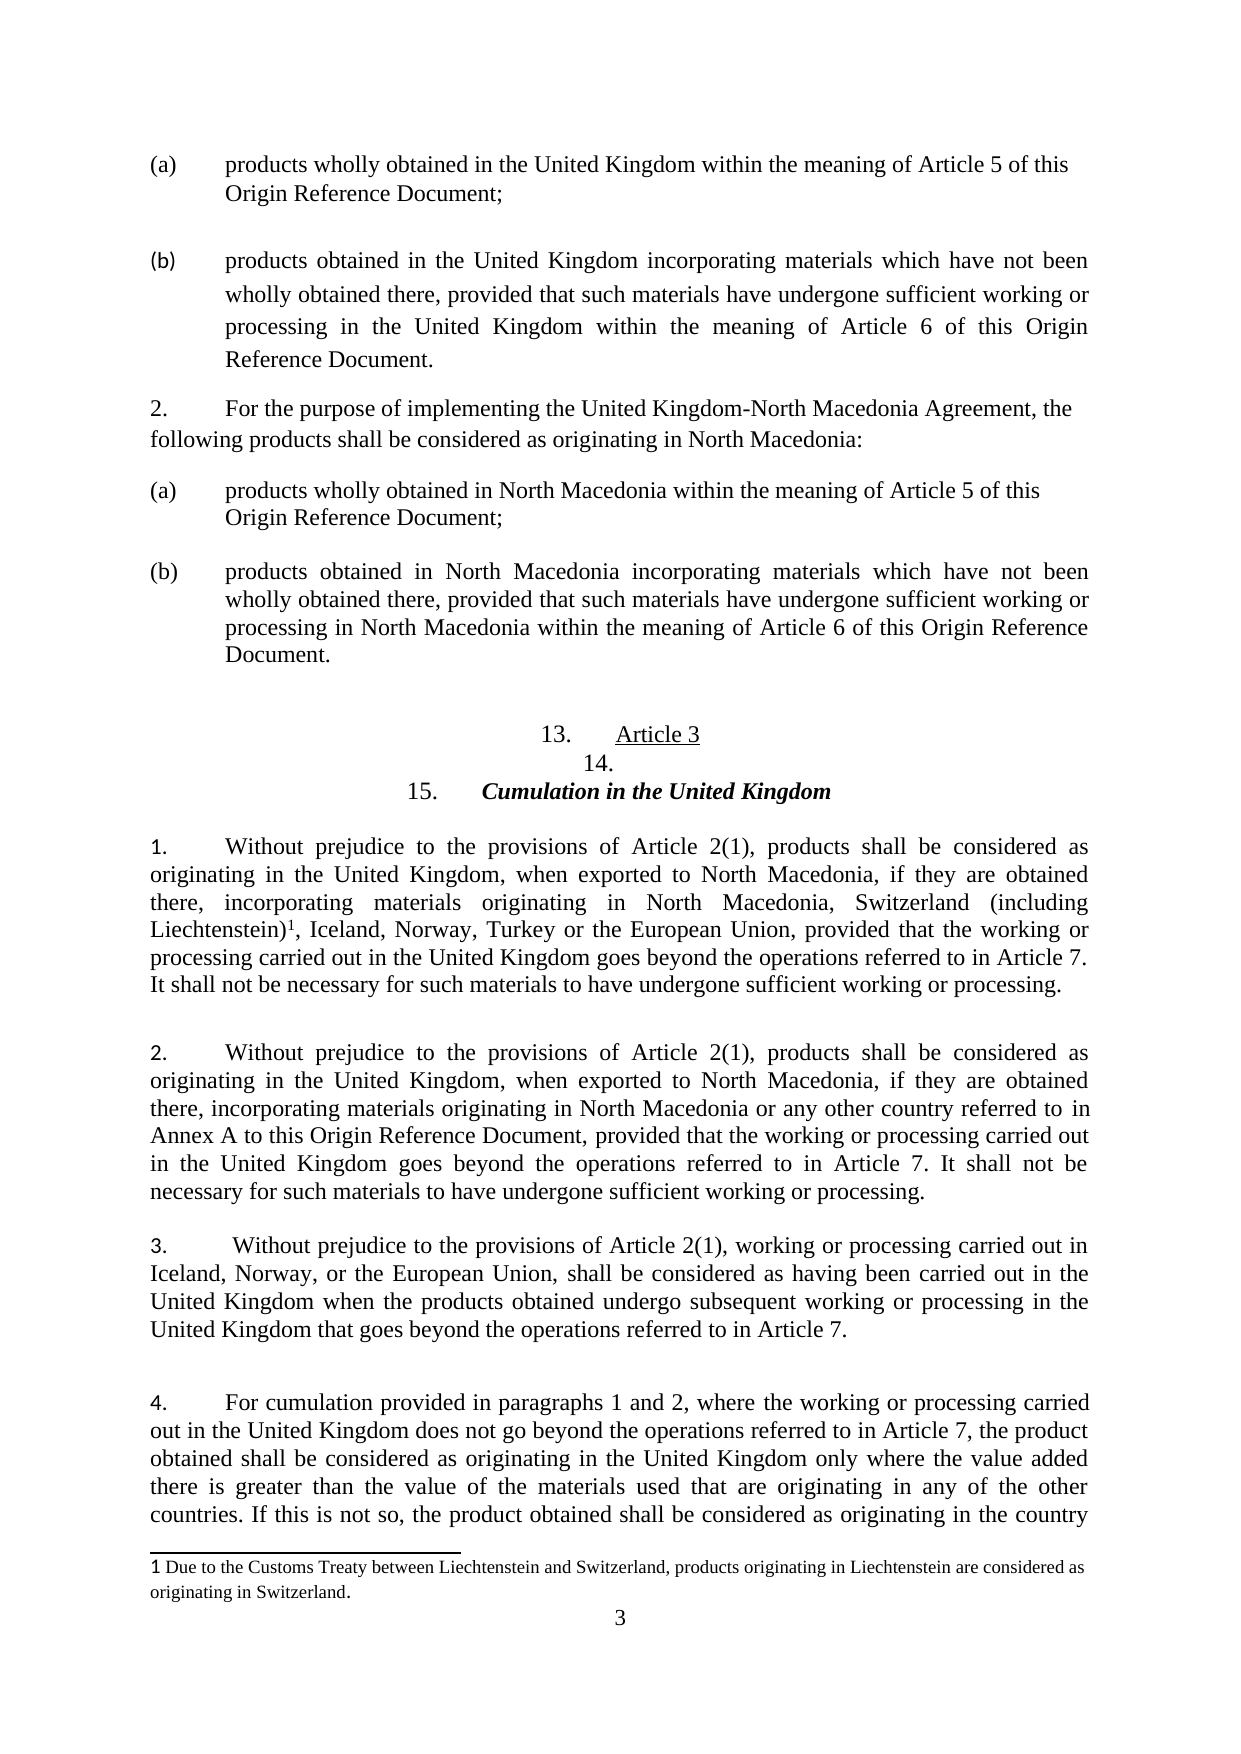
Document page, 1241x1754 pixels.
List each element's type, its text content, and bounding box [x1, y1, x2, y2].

list Without prejudice to the provisions of Article 2(1), products shall be considered as originating in the United Kingdom, when exported to North Macedonia, if they are obtained there, incorporating materials originating in North Macedonia, Switzerland (including Liechtenstein), Iceland, Norway, Turkey or the European Union, provided that the working or processing carried out in the United Kingdom goes beyond the operations referred to in Article 7. It shall not be necessary for such materials to have undergone sufficient working or processing. [150, 832, 1090, 998]
list products obtained in North Macedonia incorporating materials which have not been wholly obtained there, provided that such materials have undergone sufficient working or processing in North Macedonia within the meaning of Article 6 of this Origin Reference Document. [150, 557, 1090, 668]
list products wholly obtained in the United Kingdom within the meaning of Article 5 of this Origin Reference Document; [150, 150, 1090, 207]
list Due to the Customs Treaty between Liechtenstein and Switzerland, products originating in Liechtenstein are considered as originating in Switzerland. [150, 1553, 1090, 1604]
subtitle Cumulation in the United Kingdom [150, 776, 1090, 805]
list For the purpose of implementing the United Kingdom-North Macedonia Agreement, the following products shall be considered as originating in North Macedonia: [150, 394, 1090, 452]
subtitle Article 3 [150, 719, 1090, 748]
list products obtained in the United Kingdom incorporating materials which have not been wholly obtained there, provided that such materials have undergone sufficient working or processing in the United Kingdom within the meaning of Article 6 of this Origin Reference Document. [150, 242, 1090, 372]
list products wholly obtained in North Macedonia within the meaning of Article 5 of this Origin Reference Document; [150, 476, 1090, 531]
list Without prejudice to the provisions of Article 2(1), working or processing carried out in Iceland, Norway, or the European Union, shall be considered as having been carried out in the United Kingdom when the products obtained undergo subsequent working or processing in the United Kingdom that goes beyond the operations referred to in Article 7. [150, 1231, 1090, 1342]
list For cumulation provided in paragraphs 1 and 2, where the working or processing carried out in the United Kingdom does not go beyond the operations referred to in Article 7, the product obtained shall be considered as originating in the United Kingdom only where the value added there is greater than the value of the materials used that are originating in any of the other countries. If this is not so, the product obtained shall be considered as originating in the country [150, 1388, 1090, 1527]
list Without prejudice to the provisions of Article 2(1), products shall be considered as originating in the United Kingdom, when exported to North Macedonia, if they are obtained there, incorporating materials originating in North Macedonia or any other country referred to in Annex A to this Origin Reference Document, provided that the working or processing carried out in the United Kingdom goes beyond the operations referred to in Article 7. It shall not be necessary for such materials to have undergone sufficient working or processing. [150, 1038, 1090, 1204]
